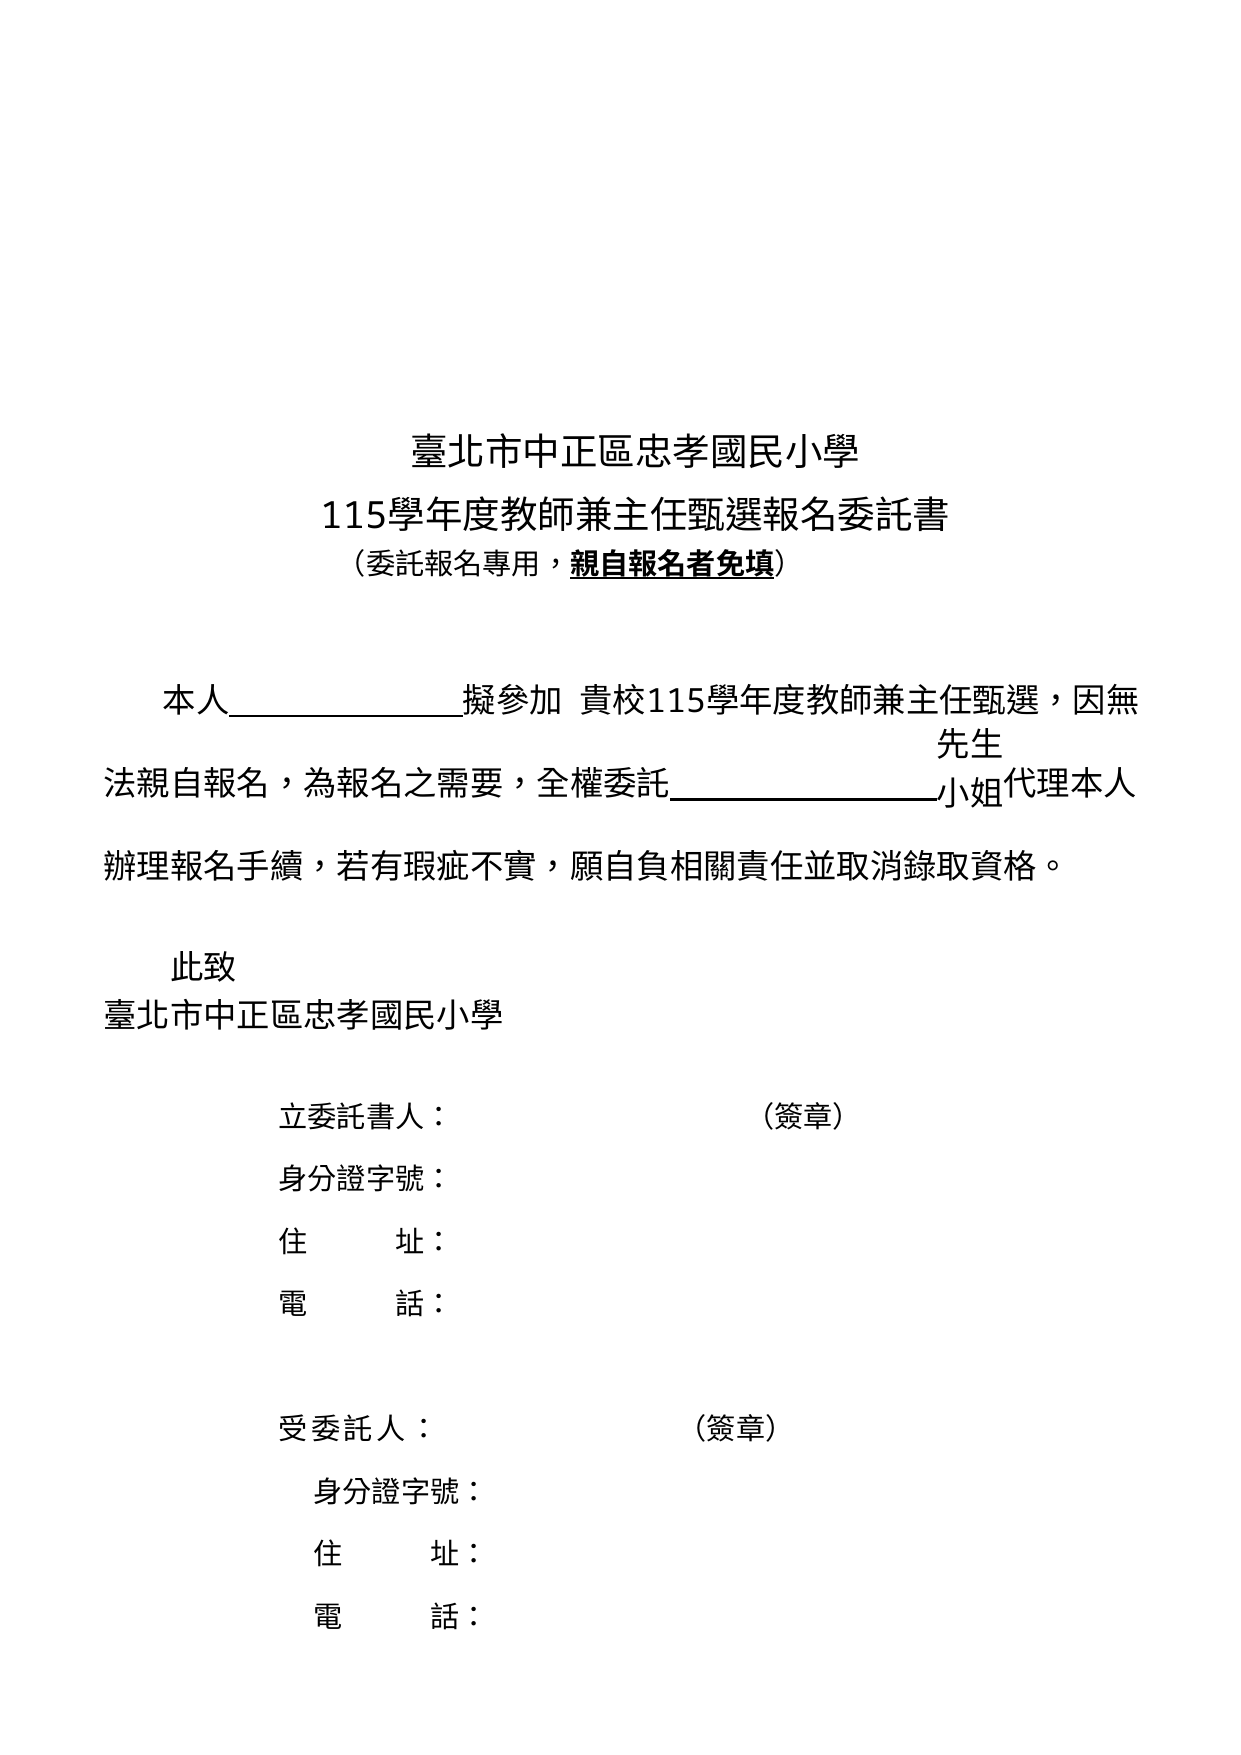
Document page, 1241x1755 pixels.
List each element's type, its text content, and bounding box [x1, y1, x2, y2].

text 115學年度教師兼主任甄選報名委託書 [103, 478, 1166, 541]
text 身分證字號： [103, 1139, 1166, 1202]
text 本人 擬參加 貴校115學年度教師兼主任甄選，因無法親自報名，為報名之需要，全權委託 先生小姐代理本人辦理報名手續，若有瑕疵不實，願自負相關責任並取消錄取資格。 [103, 646, 1166, 896]
text 住 址： [103, 1202, 1166, 1264]
text 臺北市中正區忠孝國民小學 [103, 416, 1166, 478]
text 住 址： [103, 1514, 1166, 1577]
text 受委託人： （簽章） [278, 1389, 1166, 1452]
text 立委託書人： （簽章） [103, 1077, 1166, 1139]
text （委託報名專用，親自報名者免填） [103, 541, 1166, 583]
text 身分證字號： [103, 1452, 1166, 1514]
text 電 話： [103, 1577, 1166, 1639]
text 電 話： [103, 1264, 1166, 1327]
text 臺北市中正區忠孝國民小學 [103, 989, 1166, 1037]
text 此致 [103, 941, 1166, 989]
